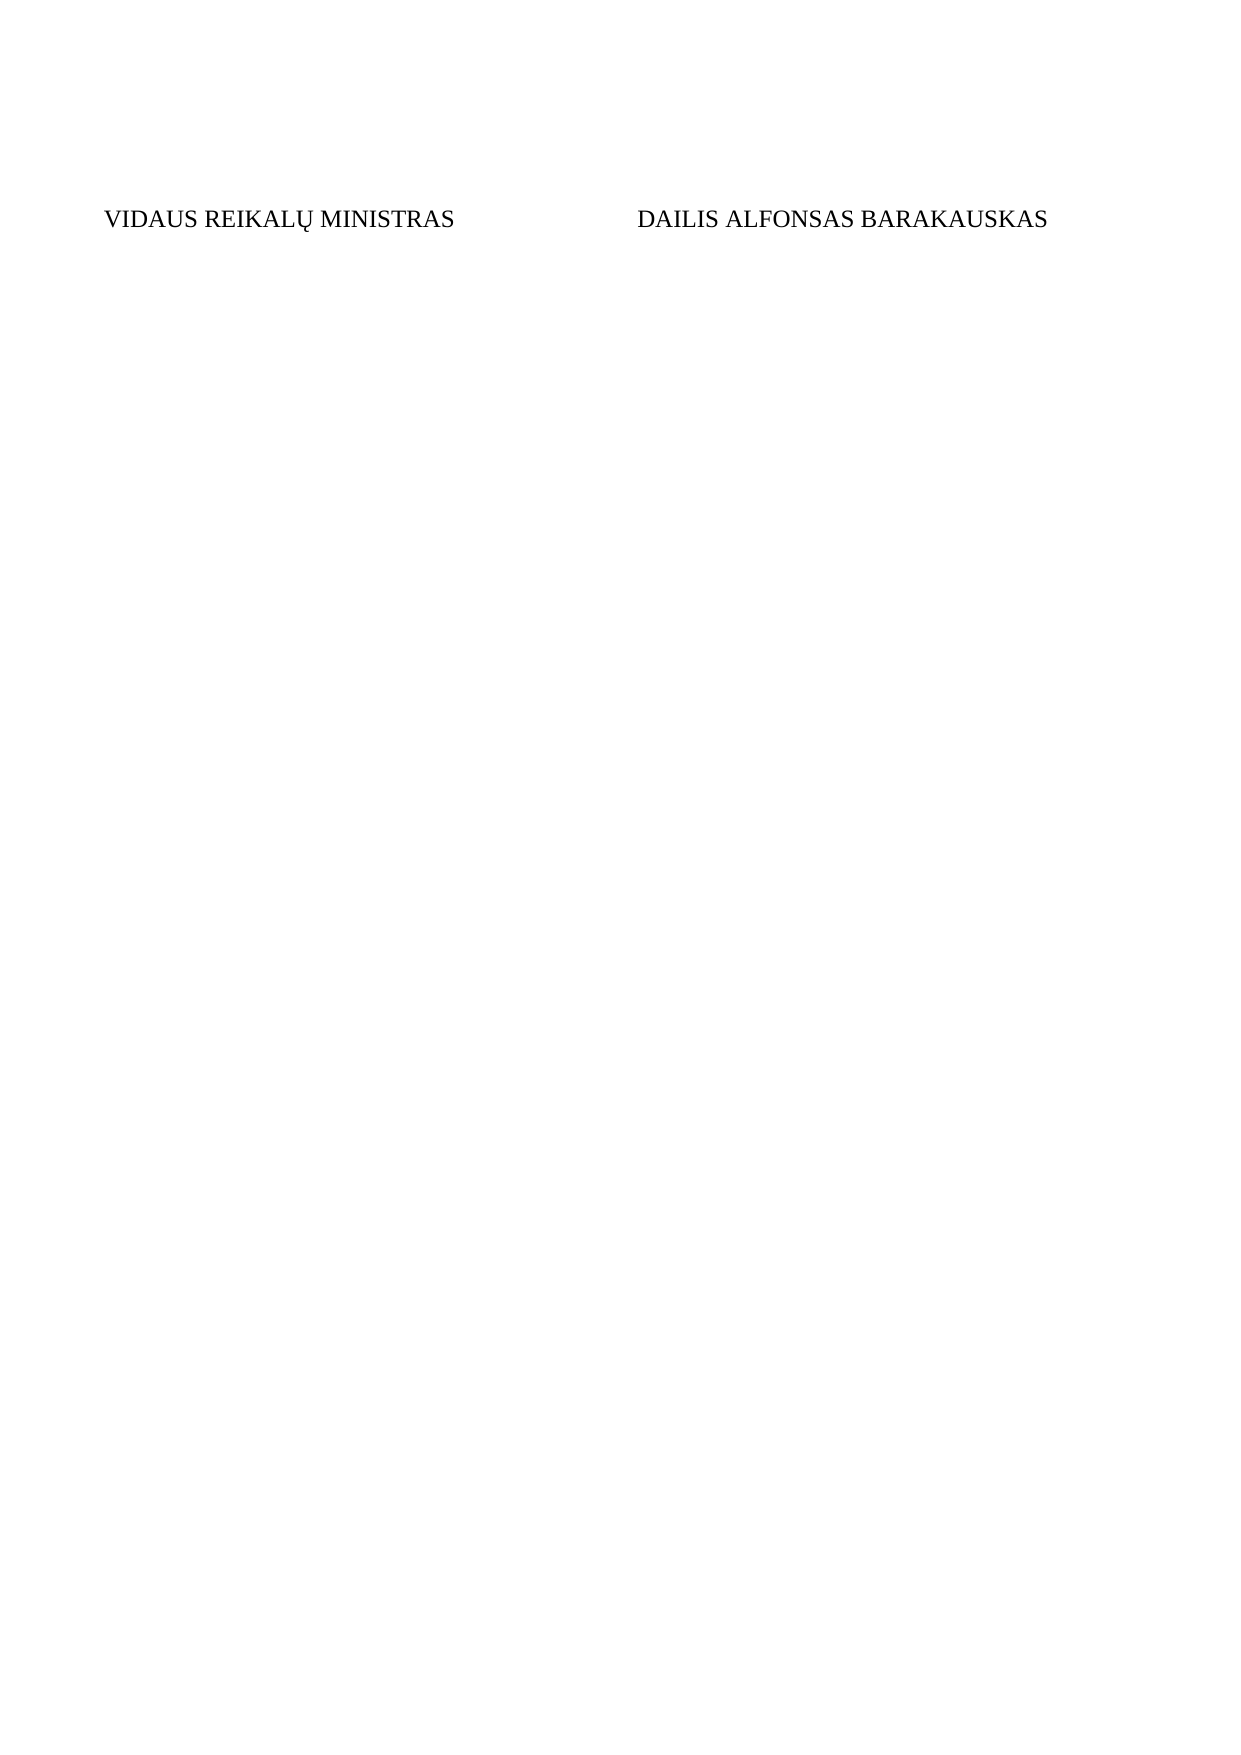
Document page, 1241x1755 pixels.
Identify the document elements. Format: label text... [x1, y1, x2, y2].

text Vidaus reikalų ministras Dailis Alfonsas Barakauskas [103, 204, 1122, 233]
